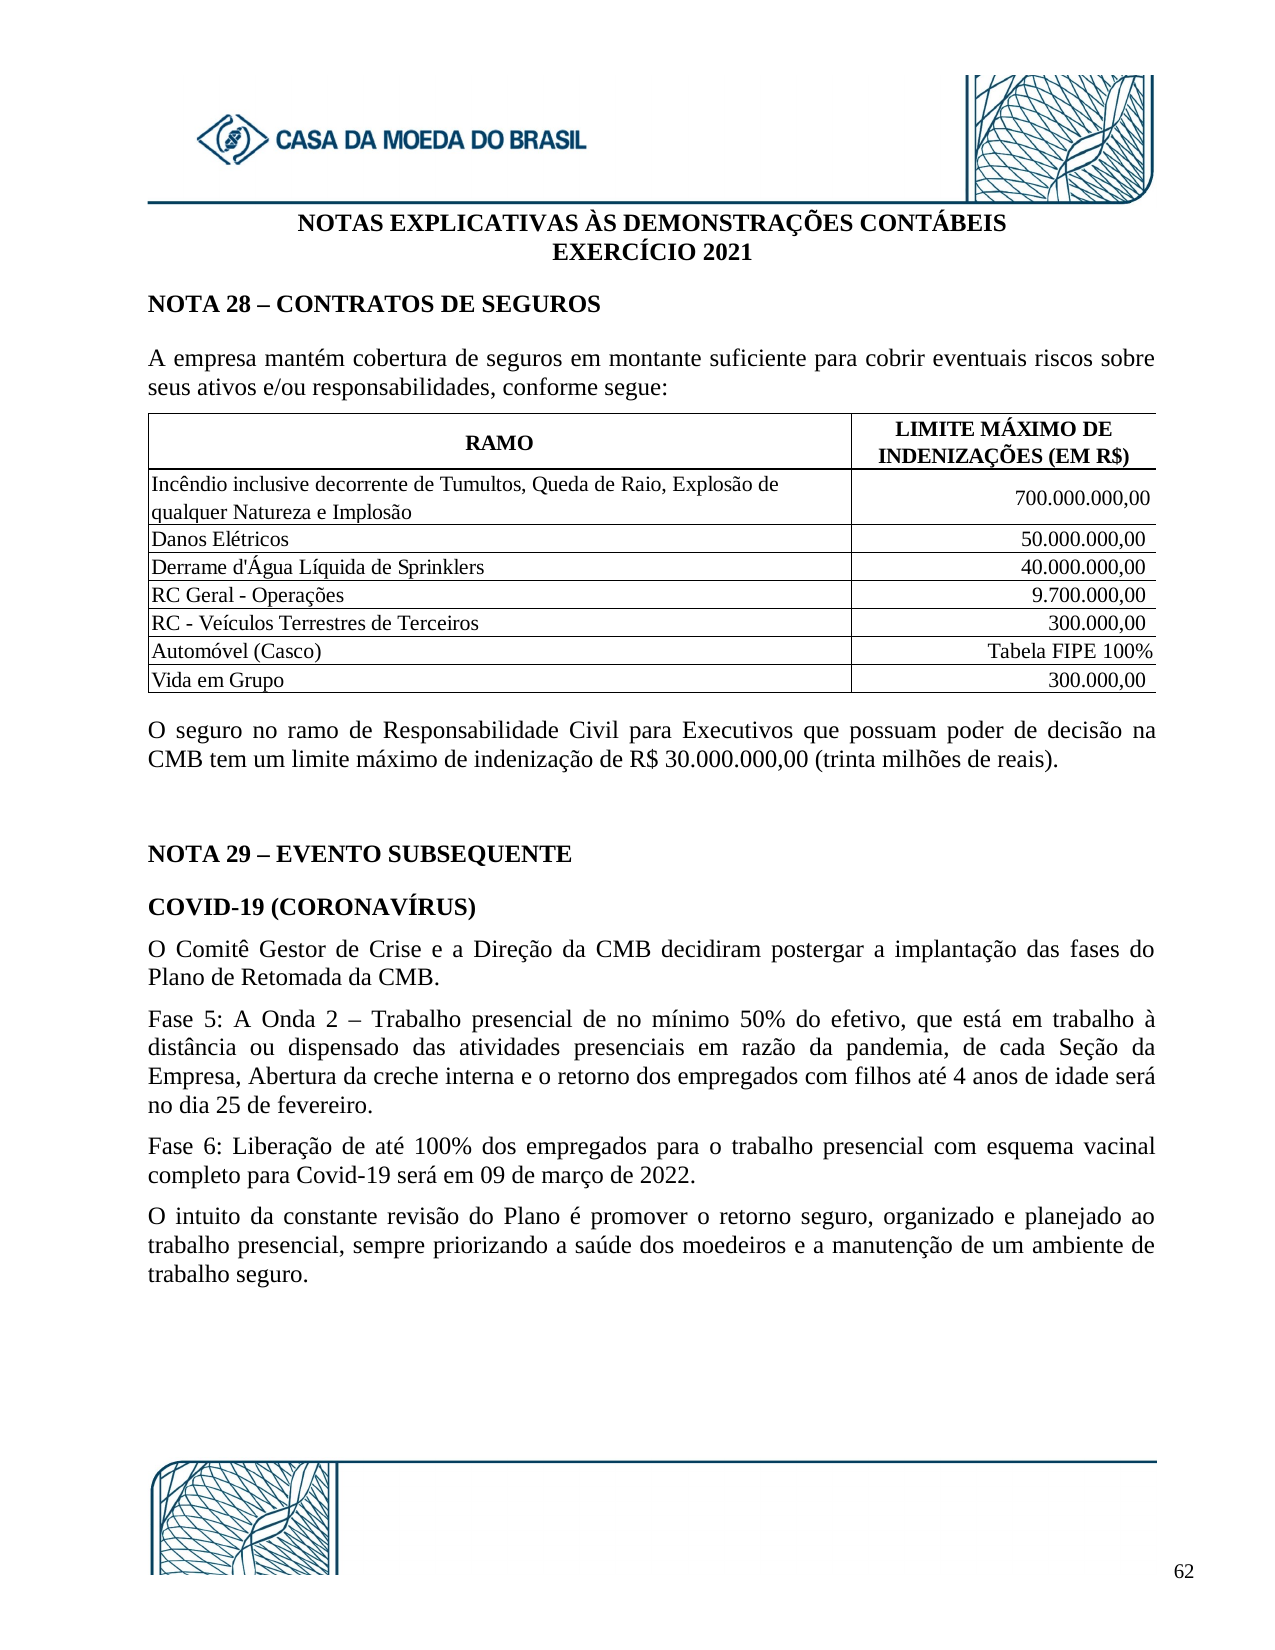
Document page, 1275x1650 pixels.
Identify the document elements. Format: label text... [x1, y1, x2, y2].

text Fase 6: Liberação de até 100% dos empregados para o trabalho presencial com esquema vacinal completo para Covid-19 será em 09 de março de 2022. [148, 1131, 1157, 1189]
text COVID-19 (CORONAVÍRUS) [148, 892, 1157, 921]
text NOTA 28 – CONTRATOS DE SEGUROS [148, 289, 1157, 318]
text O Comitê Gestor de Crise e a Direção da CMB decidiram postergar a implantação das fases do Plano de Retomada da CMB. [148, 934, 1157, 991]
text Fase 5: A Onda 2 – Trabalho presencial de no mínimo 50% do efetivo, que está em trabalho à distância ou dispensado das atividades presenciais em razão da pandemia, de cada Seção da Empresa, Abertura da creche interna e o retorno dos empregados com filhos até 4 anos de idade será no dia 25 de fevereiro. [148, 1004, 1157, 1119]
text NOTA 29 – EVENTO SUBSEQUENTE [148, 839, 1157, 867]
text O seguro no ramo de Responsabilidade Civil para Executivos que possuam poder de decisão na CMB tem um limite máximo de indenização de R$ 30.000.000,00 (trinta milhões de reais). [148, 715, 1157, 772]
text O intuito da constante revisão do Plano é promover o retorno seguro, organizado e planejado ao trabalho presencial, sempre priorizando a saúde dos moedeiros e a manutenção de um ambiente de trabalho seguro. [148, 1201, 1157, 1287]
text A empresa mantém cobertura de seguros em montante suficiente para cobrir eventuais riscos sobre seus ativos e/ou responsabilidades, conforme segue: [148, 343, 1157, 401]
